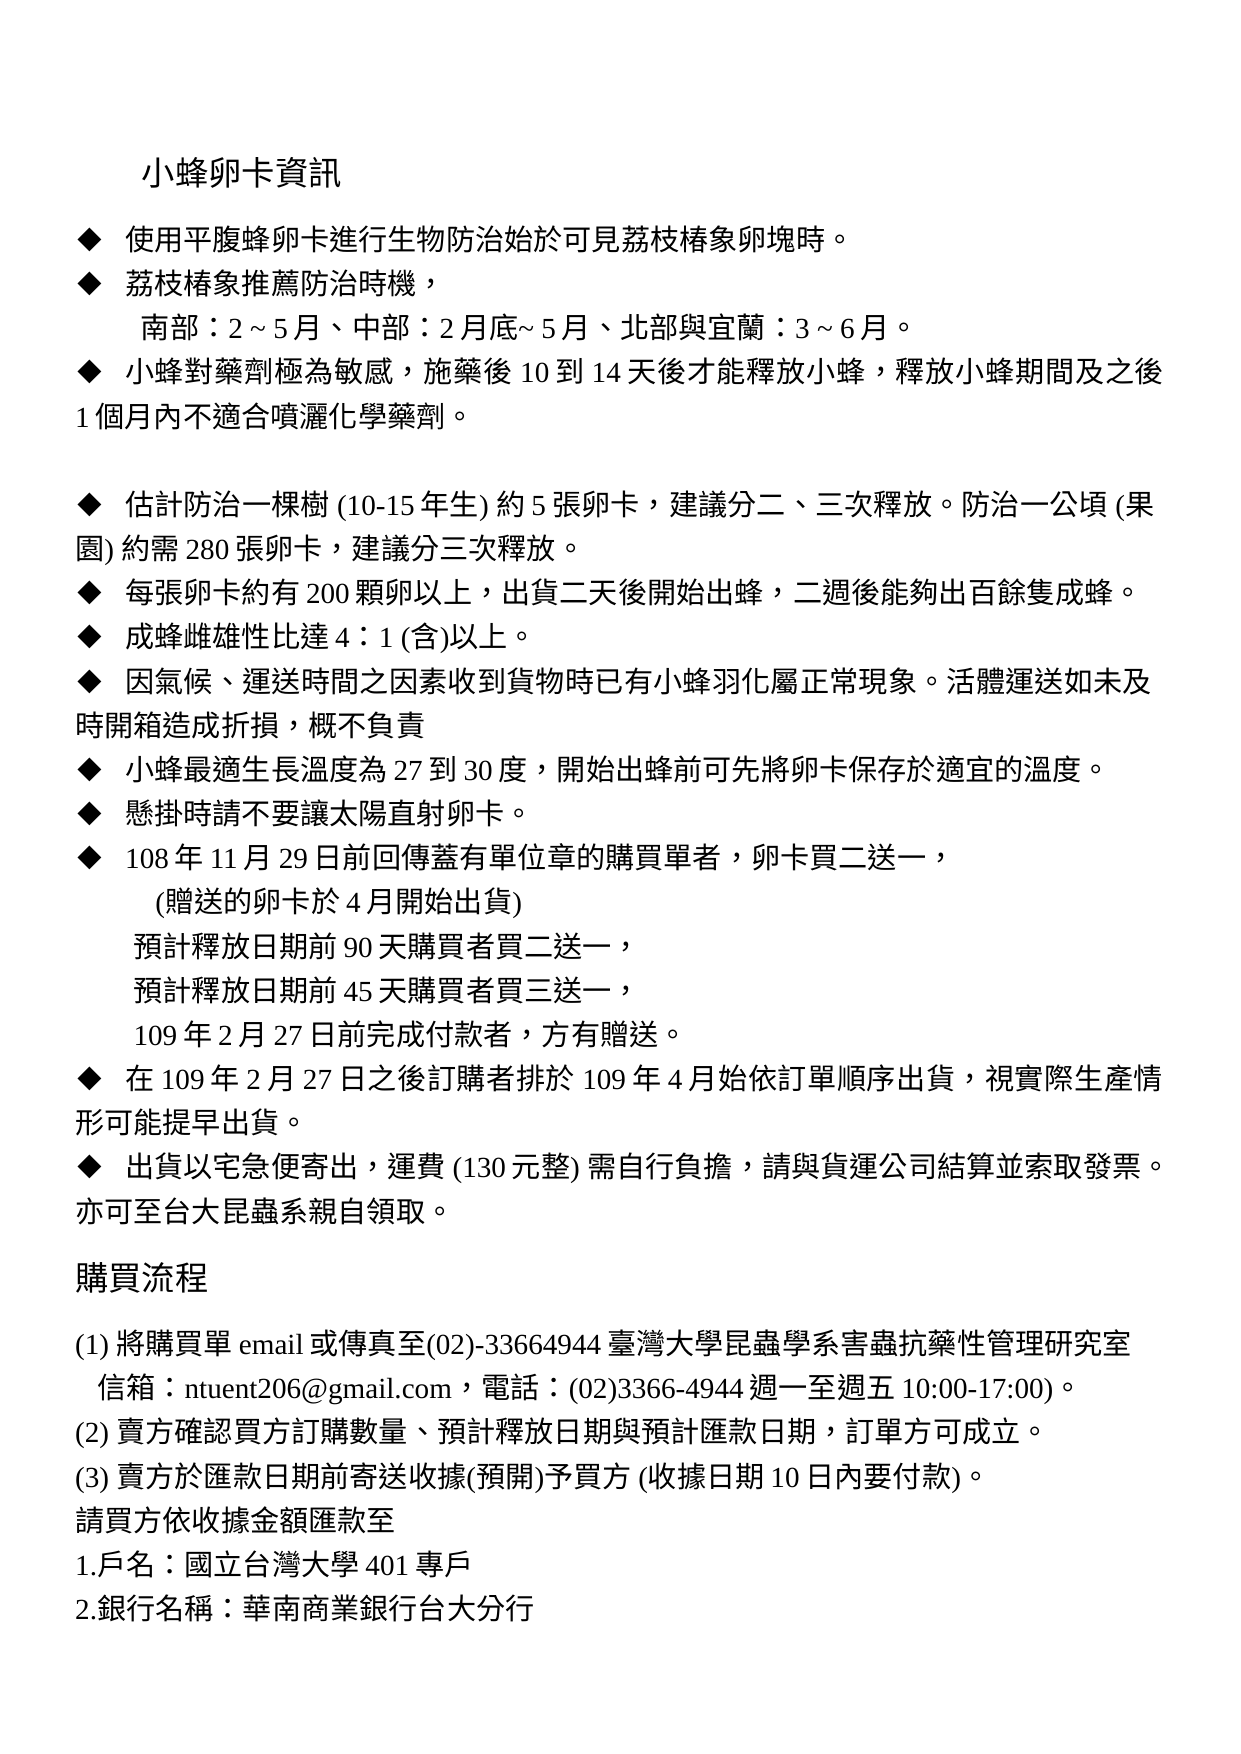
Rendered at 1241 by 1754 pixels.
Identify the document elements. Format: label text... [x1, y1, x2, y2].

text 2.銀行名稱：華南商業銀行台大分行 [75, 1584, 1165, 1628]
text 預計釋放日期前90天購買者買二送一， [75, 921, 1154, 965]
list 懸掛時請不要讓太陽直射卵卡。 [75, 789, 1154, 833]
list 南部：2 ~ 5月、中部：2月底~ 5月、北部與宜蘭：3 ~ 6月。 [141, 303, 1154, 347]
list 每張卵卡約有200顆卵以上，出貨二天後開始出蜂，二週後能夠出百餘隻成蜂。 [75, 568, 1154, 612]
list 108年11月29日前回傳蓋有單位章的購買單者，卵卡買二送一， [75, 833, 1154, 877]
text 請買方依收據金額匯款至 [75, 1495, 1165, 1539]
text 小蜂卵卡資訊 [75, 126, 1154, 214]
text 1.戶名：國立台灣大學401專戶 [75, 1539, 1165, 1584]
text 亦可至台大昆蟲系親自領取。 [75, 1186, 1165, 1230]
text (贈送的卵卡於4月開始出貨) [75, 877, 1154, 921]
text (1) 將購買單email或傳真至(02)-33664944臺灣大學昆蟲學系害蟲抗藥性管理研究室 [75, 1319, 1165, 1363]
list 109年2月27日前完成付款者，方有贈送。 [75, 1009, 1154, 1054]
list 在109年2月27日之後訂購者排於109年4月始依訂單順序出貨，視實際生產情形可能提早出貨。 [75, 1054, 1165, 1142]
list 荔枝椿象推薦防治時機， [75, 259, 1154, 303]
text (3) 賣方於匯款日期前寄送收據(預開)予買方 (收據日期10日內要付款)。 [75, 1451, 1165, 1495]
text 信箱：ntuent206@gmail.com，電話：(02)3366-4944週一至週五10:00-17:00)。 [75, 1363, 1165, 1407]
text (2) 賣方確認買方訂購數量、預計釋放日期與預計匯款日期，訂單方可成立。 [75, 1407, 1165, 1451]
list 使用平腹蜂卵卡進行生物防治始於可見荔枝椿象卵塊時。 [75, 214, 1154, 259]
list 出貨以宅急便寄出，運費 (130元整) 需自行負擔，請與貨運公司結算並索取發票。 [75, 1142, 1165, 1186]
list 成蜂雌雄性比達4：1 (含)以上。 [75, 612, 1154, 656]
text 購買流程 [75, 1230, 1165, 1319]
list 小蜂對藥劑極為敏感，施藥後10到14天後才能釋放小蜂，釋放小蜂期間及之後 1個月內不適合噴灑化學藥劑。 [75, 347, 1165, 435]
text 預計釋放日期前45天購買者買三送一， [75, 965, 1154, 1009]
list 因氣候、運送時間之因素收到貨物時已有小蜂羽化屬正常現象。活體運送如未及時開箱造成折損，概不負責 [75, 656, 1154, 744]
list 估計防治一棵樹 (10-15年生) 約5張卵卡，建議分二、三次釋放。防治一公頃 (果園) 約需280張卵卡，建議分三次釋放。 [75, 479, 1154, 568]
list 小蜂最適生長溫度為27到30度，開始出蜂前可先將卵卡保存於適宜的溫度。 [75, 744, 1154, 789]
